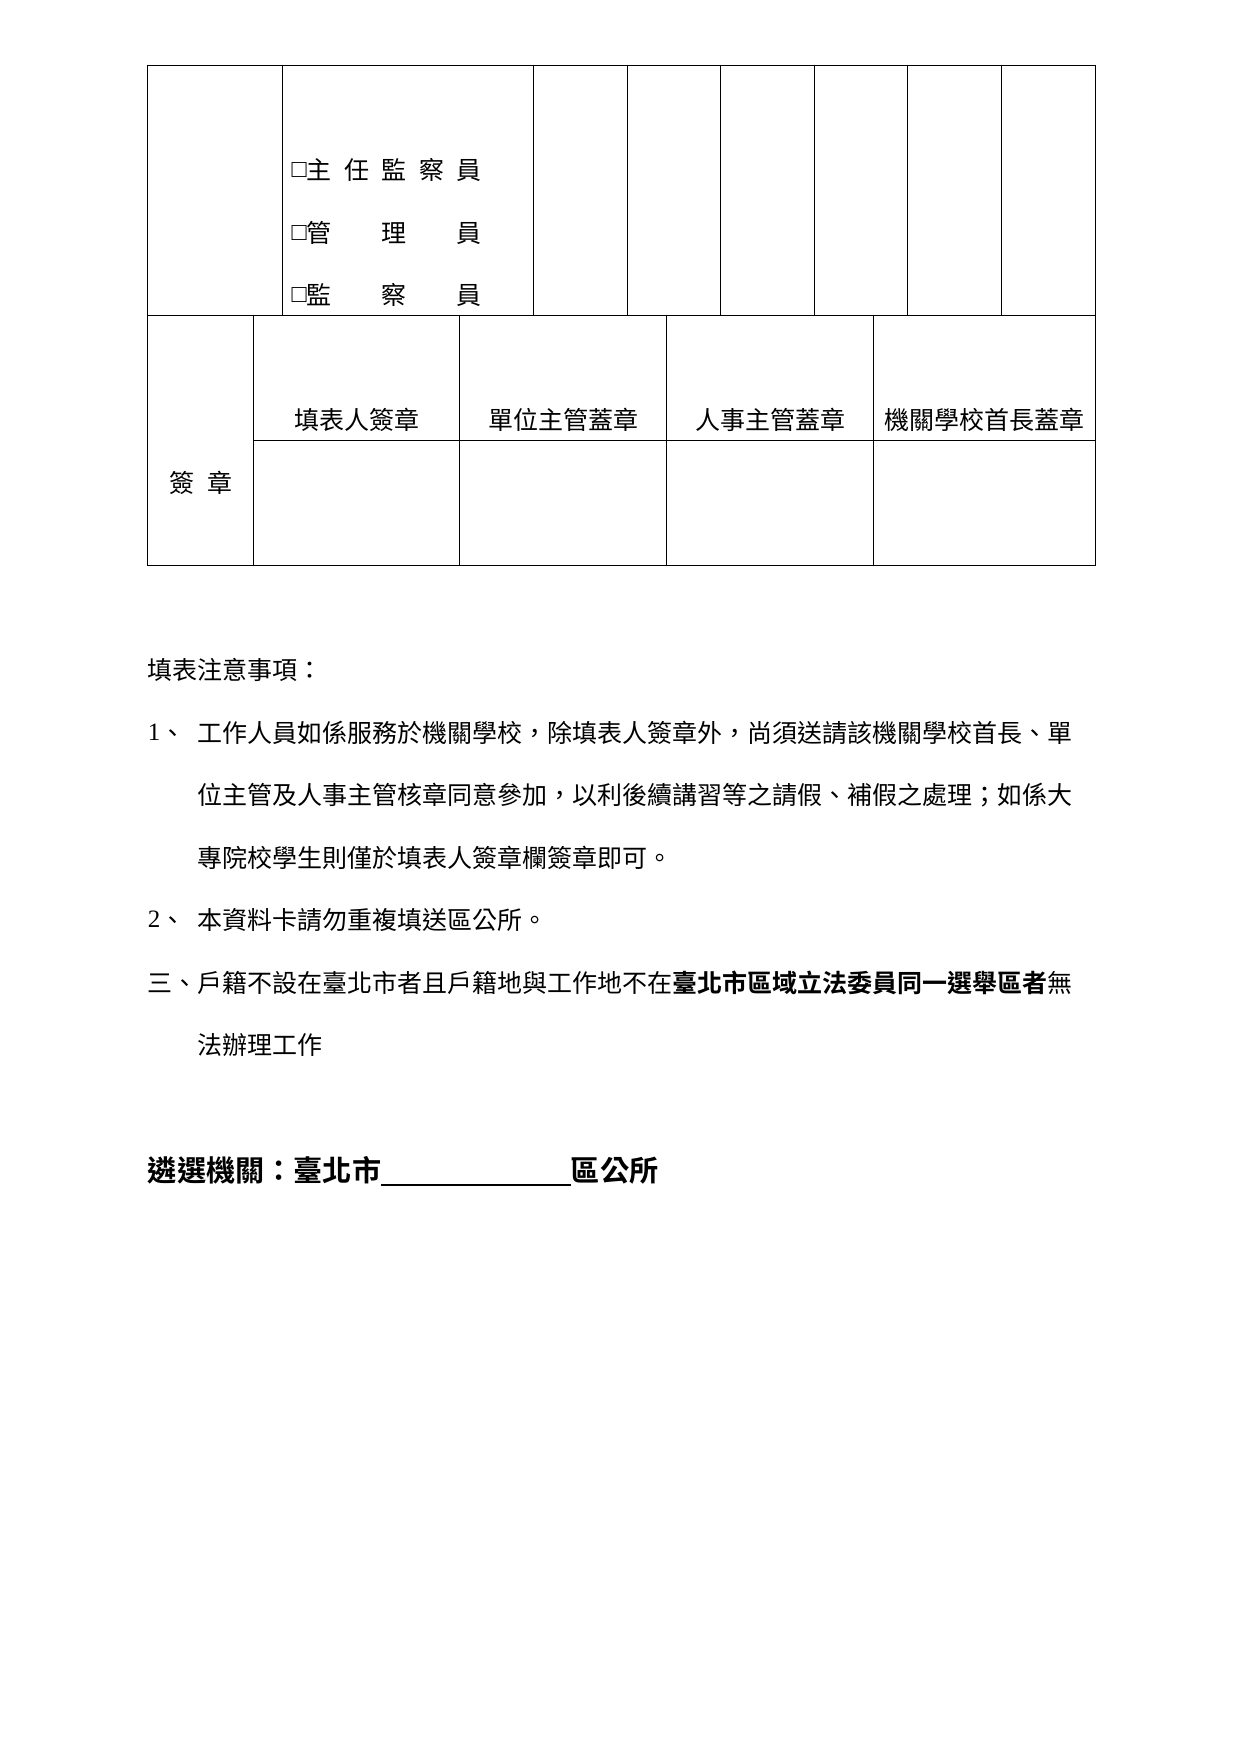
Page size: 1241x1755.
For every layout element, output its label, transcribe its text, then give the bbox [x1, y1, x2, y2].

table_cell 填表人簽章 [254, 316, 459, 439]
table_cell □主 任 監 察 員 □管 理 員 □監 察 員 [283, 66, 533, 314]
text 三、戶籍不設在臺北市者且戶籍地與工作地不在臺北市區域立法委員同一選舉區者無法辦理工作 [148, 939, 1093, 1064]
table_cell [874, 441, 1095, 564]
list 工作人員如係服務於機關學校，除填表人簽章外，尚須送請該機關學校首長、單位主管及人事主管核章同意參加，以利後續講習等之請假、補假之處理；如係大專院校學生則僅於填表人簽章欄簽章即可。 [148, 689, 1093, 877]
table_cell [815, 66, 907, 314]
text 遴選機關：臺北市 區公所 [148, 1127, 1093, 1189]
table_cell [908, 66, 1001, 314]
table_cell 簽 章 [148, 316, 253, 564]
table_cell 單位主管蓋章 [460, 316, 666, 439]
table_cell [721, 66, 814, 314]
table_cell 機關學校首長蓋章 [874, 316, 1095, 439]
table_cell [628, 66, 720, 314]
table_cell [460, 441, 666, 564]
table_cell [148, 66, 282, 314]
list 本資料卡請勿重複填送區公所。 [148, 877, 1093, 939]
table_cell [534, 66, 627, 314]
table_cell [254, 441, 459, 564]
table_cell 人事主管蓋章 [667, 316, 873, 439]
text 填表注意事項： [148, 627, 1093, 689]
table_cell [1002, 66, 1095, 314]
table_cell [667, 441, 873, 564]
